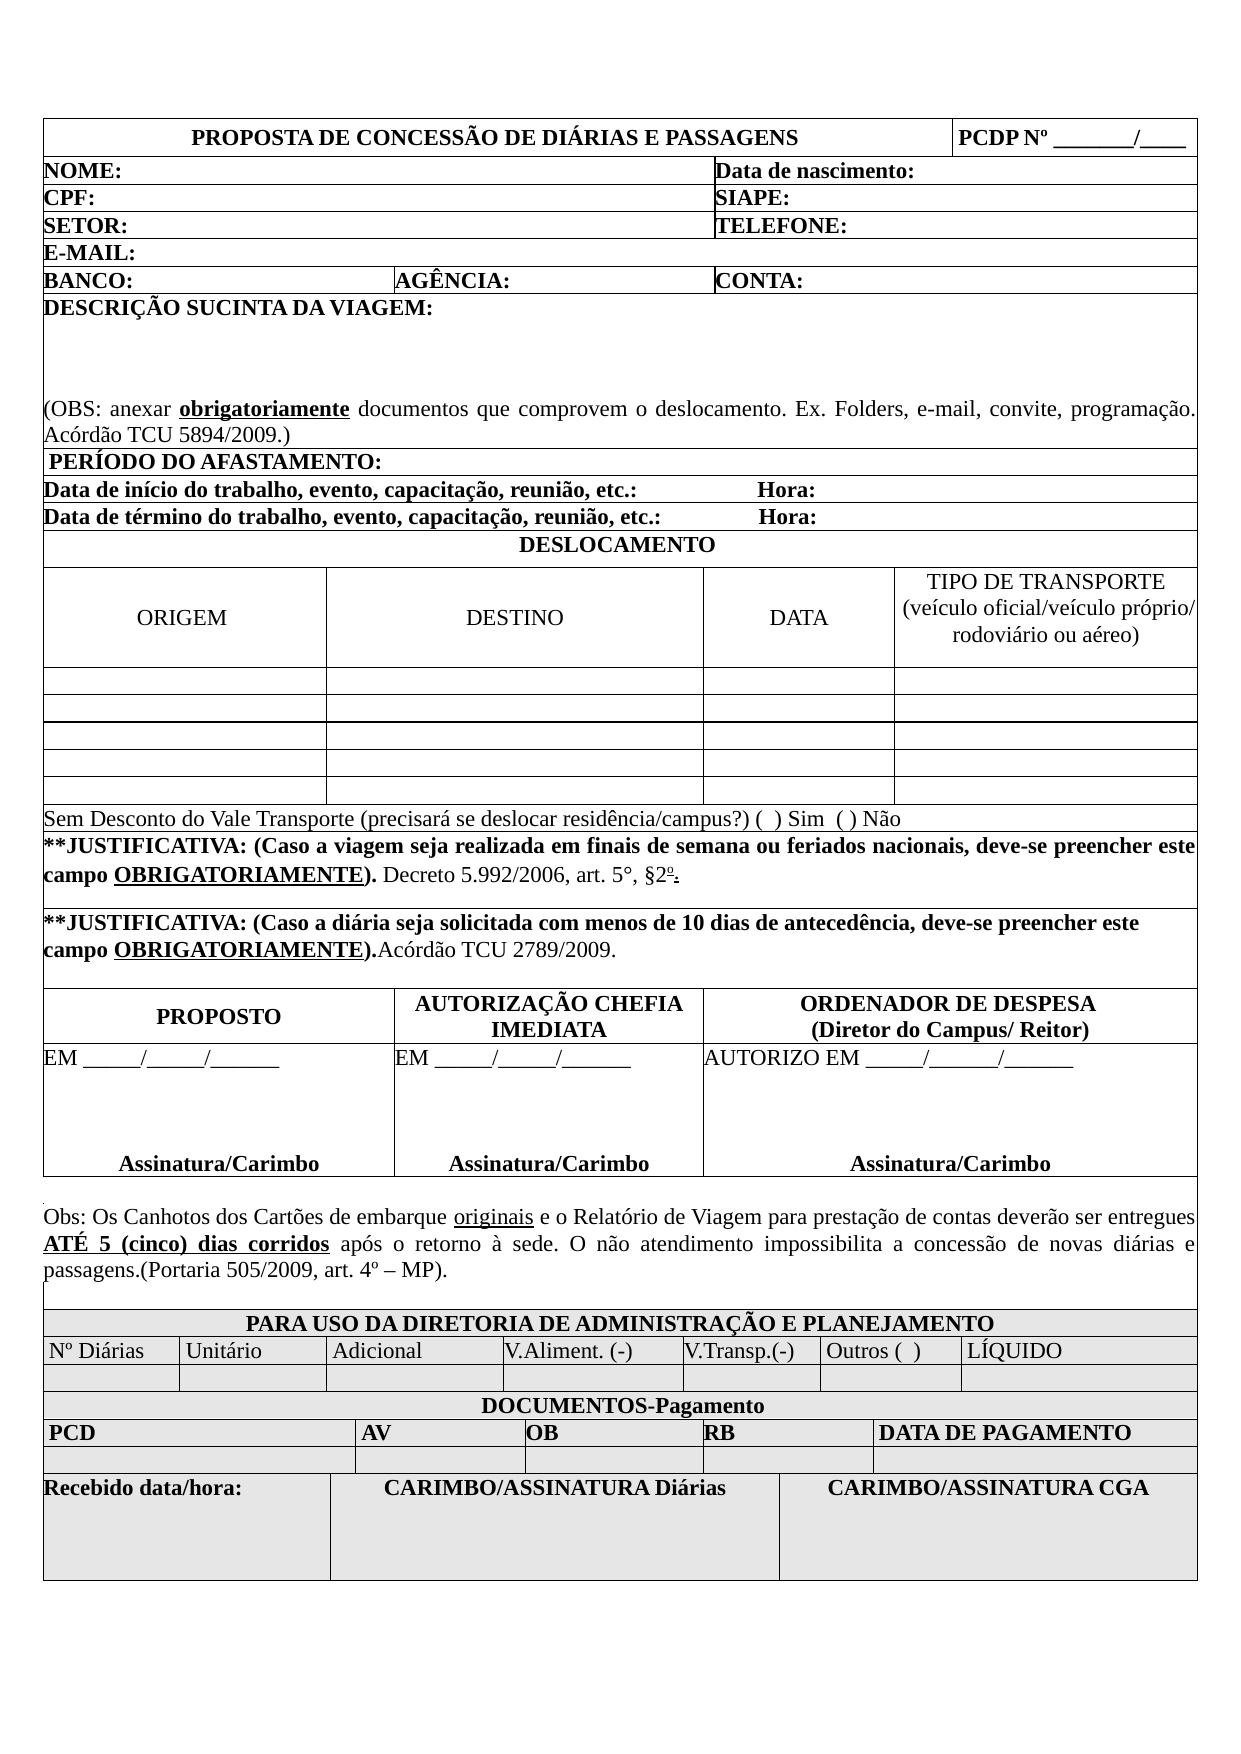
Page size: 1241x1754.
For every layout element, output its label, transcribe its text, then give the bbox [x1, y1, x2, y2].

table_cell [895, 750, 1197, 776]
table_cell DATA DE PAGAMENTO [874, 1420, 1197, 1446]
table_cell ORDENADOR DE DESPESA (Diretor do Campus/ Reitor) [704, 989, 1197, 1043]
table_cell Período do afastamento: [44, 449, 1197, 475]
table_cell [327, 1365, 503, 1391]
table_cell AUTORIZO EM _____/______/______ Assinatura/Carimbo [704, 1044, 1197, 1176]
table_cell [895, 723, 1197, 749]
table_cell [327, 695, 703, 721]
table_cell [704, 750, 894, 776]
table_cell CONTA: [716, 267, 1197, 293]
table_cell PROPOSTO [44, 989, 394, 1043]
table_cell DESLOCAMENTO [44, 531, 1197, 567]
table_cell [526, 1447, 703, 1473]
table_cell TIPO DE TRANSPORTE (veículo oficial/veículo próprio/ rodoviário ou aéreo) [895, 568, 1197, 667]
table_cell PCD [44, 1420, 355, 1446]
table_header PCDP Nº _______/____ [953, 119, 1197, 156]
table_cell **JUSTIFICATIVA: (Caso a viagem seja realizada em finais de semana ou feriados nacionais, deve-se preencher este campo OBRIGATORIAMENTE). Decreto 5.992/2006, art. 5°, §2o. [44, 832, 1197, 908]
table_cell CARIMBO/ASSINATURA CGA [780, 1474, 1197, 1580]
table_cell PARA USO DA DIRETORIA DE ADMINISTRAÇÃO E PLANEJAMENTO [44, 1310, 1197, 1336]
table_cell [44, 750, 326, 776]
table_cell Adicional [327, 1337, 503, 1364]
table_cell [821, 1365, 961, 1391]
table_cell EM _____/_____/______ Assinatura/Carimbo [395, 1044, 703, 1176]
table_cell E-MAIL: [44, 239, 1197, 266]
table_cell [704, 723, 894, 749]
table_cell [44, 695, 326, 721]
table_header PROPOSTA DE CONCESSÃO DE DIÁRIAS E PASSAGENS [44, 119, 952, 156]
table_cell Descrição SUCINTA da VIAGEM: (OBS: anexar obrigatoriamente documentos que comprovem o deslocamento. Ex. Folders, e-mail, convite, programação. Acórdão TCU 5894/2009.) [44, 294, 1197, 447]
table_cell Outros ( ) [821, 1337, 961, 1364]
table_cell [327, 668, 703, 694]
table_cell [704, 668, 894, 694]
table_cell LÍQUIDO [962, 1337, 1197, 1364]
table_cell Unitário [180, 1337, 326, 1364]
table_cell NOME: [44, 157, 714, 183]
table_cell TELEFONE: [716, 212, 1197, 238]
table_cell DESTINO [327, 568, 703, 667]
table_cell CPF: [44, 185, 714, 211]
table_cell Obs: Os Canhotos dos Cartões de embarque originais e o Relatório de Viagem para prestação de contas deverão ser entregues ATÉ 5 (cinco) dias corridos após o retorno à sede. O não atendimento impossibilita a concessão de novas diárias e passagens.(Portaria 505/2009, art. 4º – MP). [44, 1177, 1197, 1309]
table_cell [356, 1447, 525, 1473]
table_cell [504, 1365, 683, 1391]
table_cell [44, 668, 326, 694]
table_cell [895, 777, 1197, 803]
table_cell [44, 1447, 355, 1473]
table_cell ORIGEM [44, 568, 326, 667]
table_cell [895, 695, 1197, 721]
table_cell [327, 777, 703, 803]
table_cell Data de término do trabalho, evento, capacitação, reunião, etc.: Hora: [44, 503, 1197, 529]
table_cell EM _____/_____/______ Assinatura/Carimbo [44, 1044, 394, 1176]
table_cell AGÊNCIA: [395, 267, 714, 293]
table_cell [895, 668, 1197, 694]
table_cell Recebido data/hora: [44, 1474, 330, 1580]
table_cell RB [704, 1420, 873, 1446]
table_cell DOCUMENTOS-Pagamento [44, 1392, 1197, 1418]
table_cell **JUSTIFICATIVA: (Caso a diária seja solicitada com menos de 10 dias de antecedência, deve-se preencher este campo OBRIGATORIAMENTE).Acórdão TCU 2789/2009. [44, 909, 1197, 988]
table_cell AUTORIZAÇÃO CHEFIA IMEDIATA [395, 989, 703, 1043]
table_cell V.Aliment. (-) [504, 1337, 683, 1364]
table_cell [44, 777, 326, 803]
table_cell Sem Desconto do Vale Transporte (precisará se deslocar residência/campus?) ( ) Sim ( ) Não [44, 805, 1197, 831]
table_cell [962, 1365, 1197, 1391]
table_cell [874, 1447, 1197, 1473]
table_cell SETOR: [44, 212, 714, 238]
table_cell AV [356, 1420, 525, 1446]
table_cell [327, 750, 703, 776]
table_cell Nº Diárias [44, 1337, 179, 1364]
table_cell BANCO: [44, 267, 394, 293]
table_cell SIAPE: [716, 185, 1197, 211]
table_cell V.Transp.(-) [684, 1337, 820, 1364]
table_cell CARIMBO/ASSINATURA Diárias [331, 1474, 779, 1580]
table_cell [44, 723, 326, 749]
table_cell [684, 1365, 820, 1391]
table_cell [327, 723, 703, 749]
table_cell DATA [704, 568, 894, 667]
table_cell Data de início do trabalho, evento, capacitação, reunião, etc.: Hora: [44, 476, 1197, 502]
table_cell OB [526, 1420, 703, 1446]
table_cell [704, 1447, 873, 1473]
table_cell [44, 1365, 179, 1391]
table_cell Data de nascimento: [716, 157, 1197, 183]
table_cell [704, 695, 894, 721]
table_cell [180, 1365, 326, 1391]
table_cell [704, 777, 894, 803]
